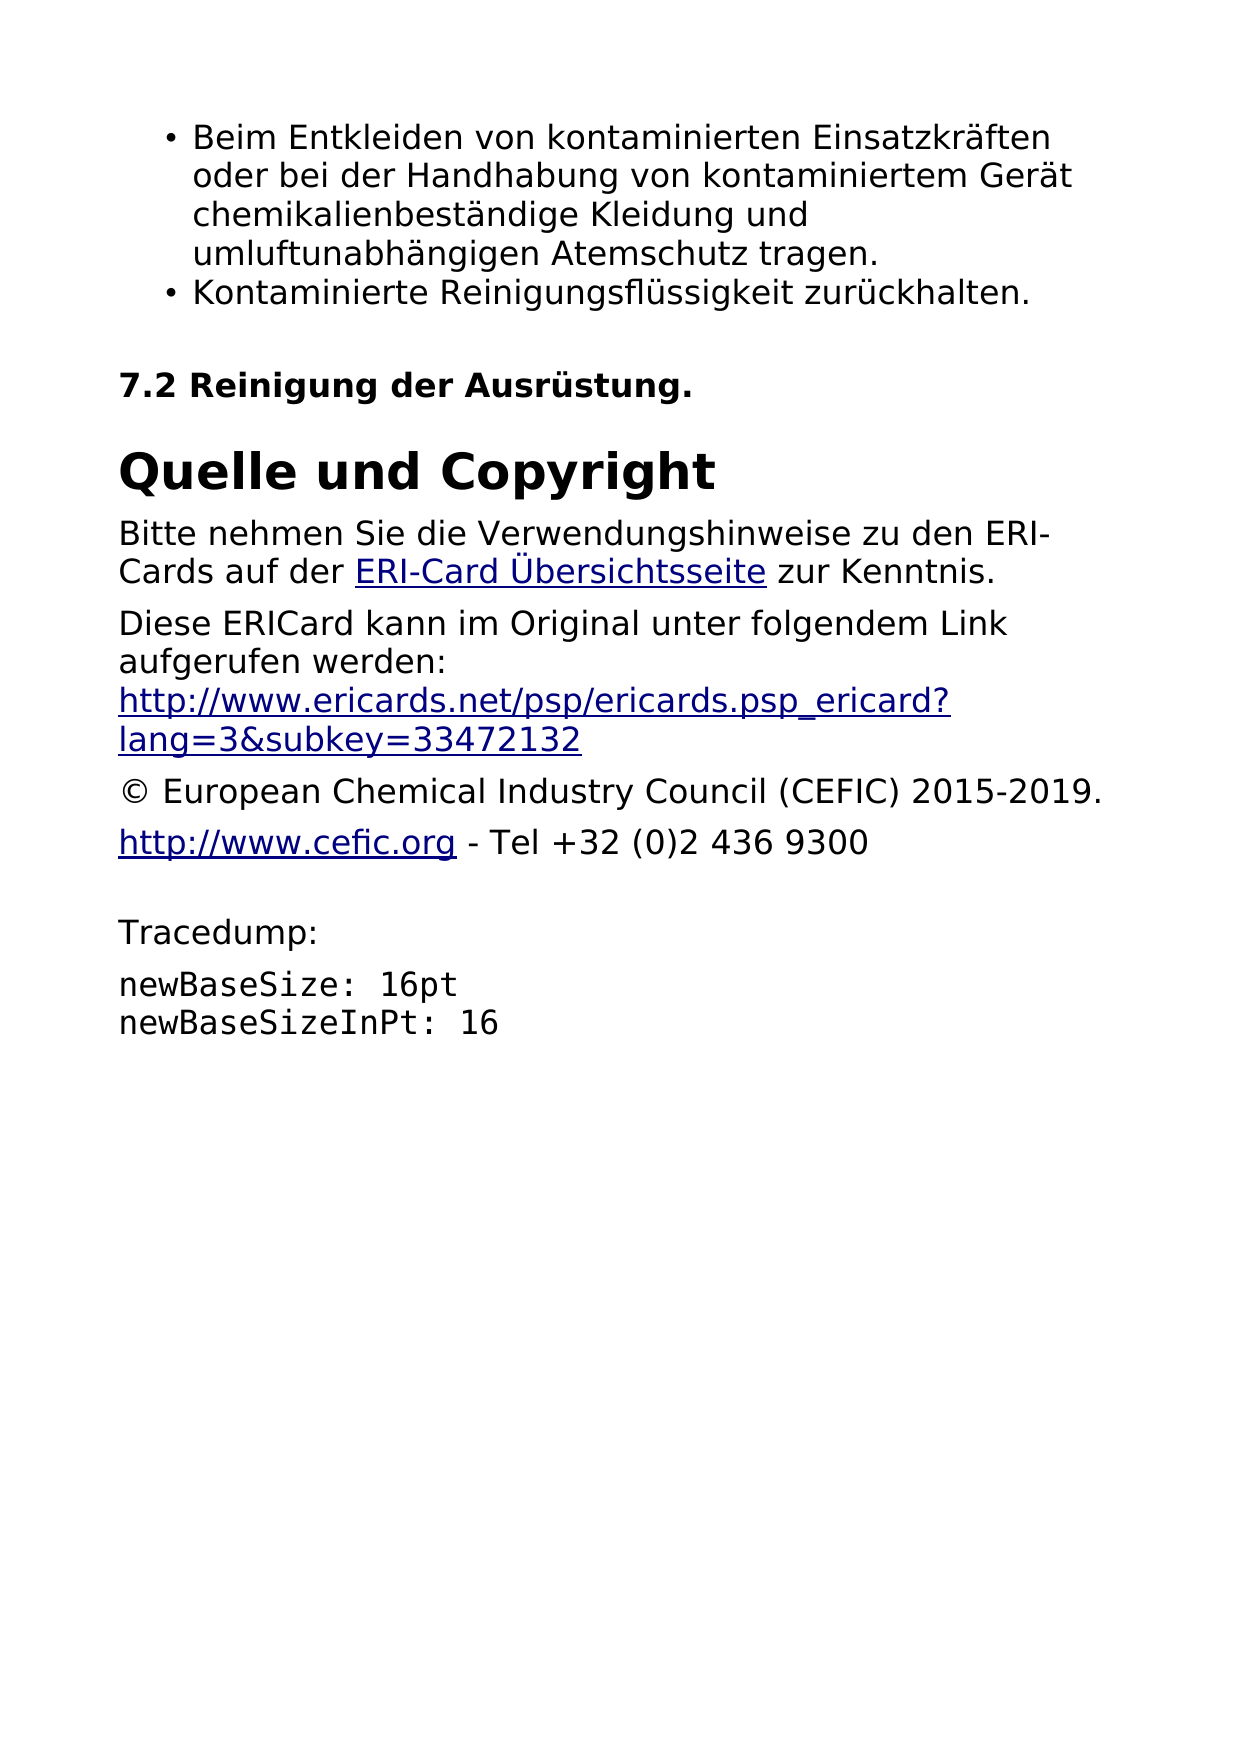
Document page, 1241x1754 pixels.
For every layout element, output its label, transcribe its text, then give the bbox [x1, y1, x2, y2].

text Bitte nehmen Sie die Verwendungshinweise zu den ERI-Cards auf der ERI-Card Übersichtsseite zur Kenntnis. [118, 514, 1122, 592]
text http://www.cefic.org - Tel +32 (0)2 436 9300 [118, 823, 1122, 862]
text © European Chemical Industry Council (CEFIC) 2015-2019. [118, 772, 1122, 811]
subtitle 7.2 Reinigung der Ausrüstung. [118, 367, 1122, 406]
text newBaseSize: 16pt newBaseSizeInPt: 16 [118, 965, 1122, 1043]
text Tracedump: [118, 875, 1122, 952]
list Kontaminierte Reinigungsflüssigkeit zurückhalten. [177, 273, 1122, 312]
text Diese ERICard kann im Original unter folgendem Link aufgerufen werden: http://www.ericards.net/psp/ericards.psp_ericard?lang=3&subkey=33472132 [118, 604, 1122, 759]
list Beim Entkleiden von kontaminierten Einsatzkräften oder bei der Handhabung von kontaminiertem Gerät chemikalienbeständige Kleidung und umluftunabhängigen Atemschutz tragen. [177, 118, 1122, 273]
subtitle Quelle und Copyright [118, 443, 1122, 501]
